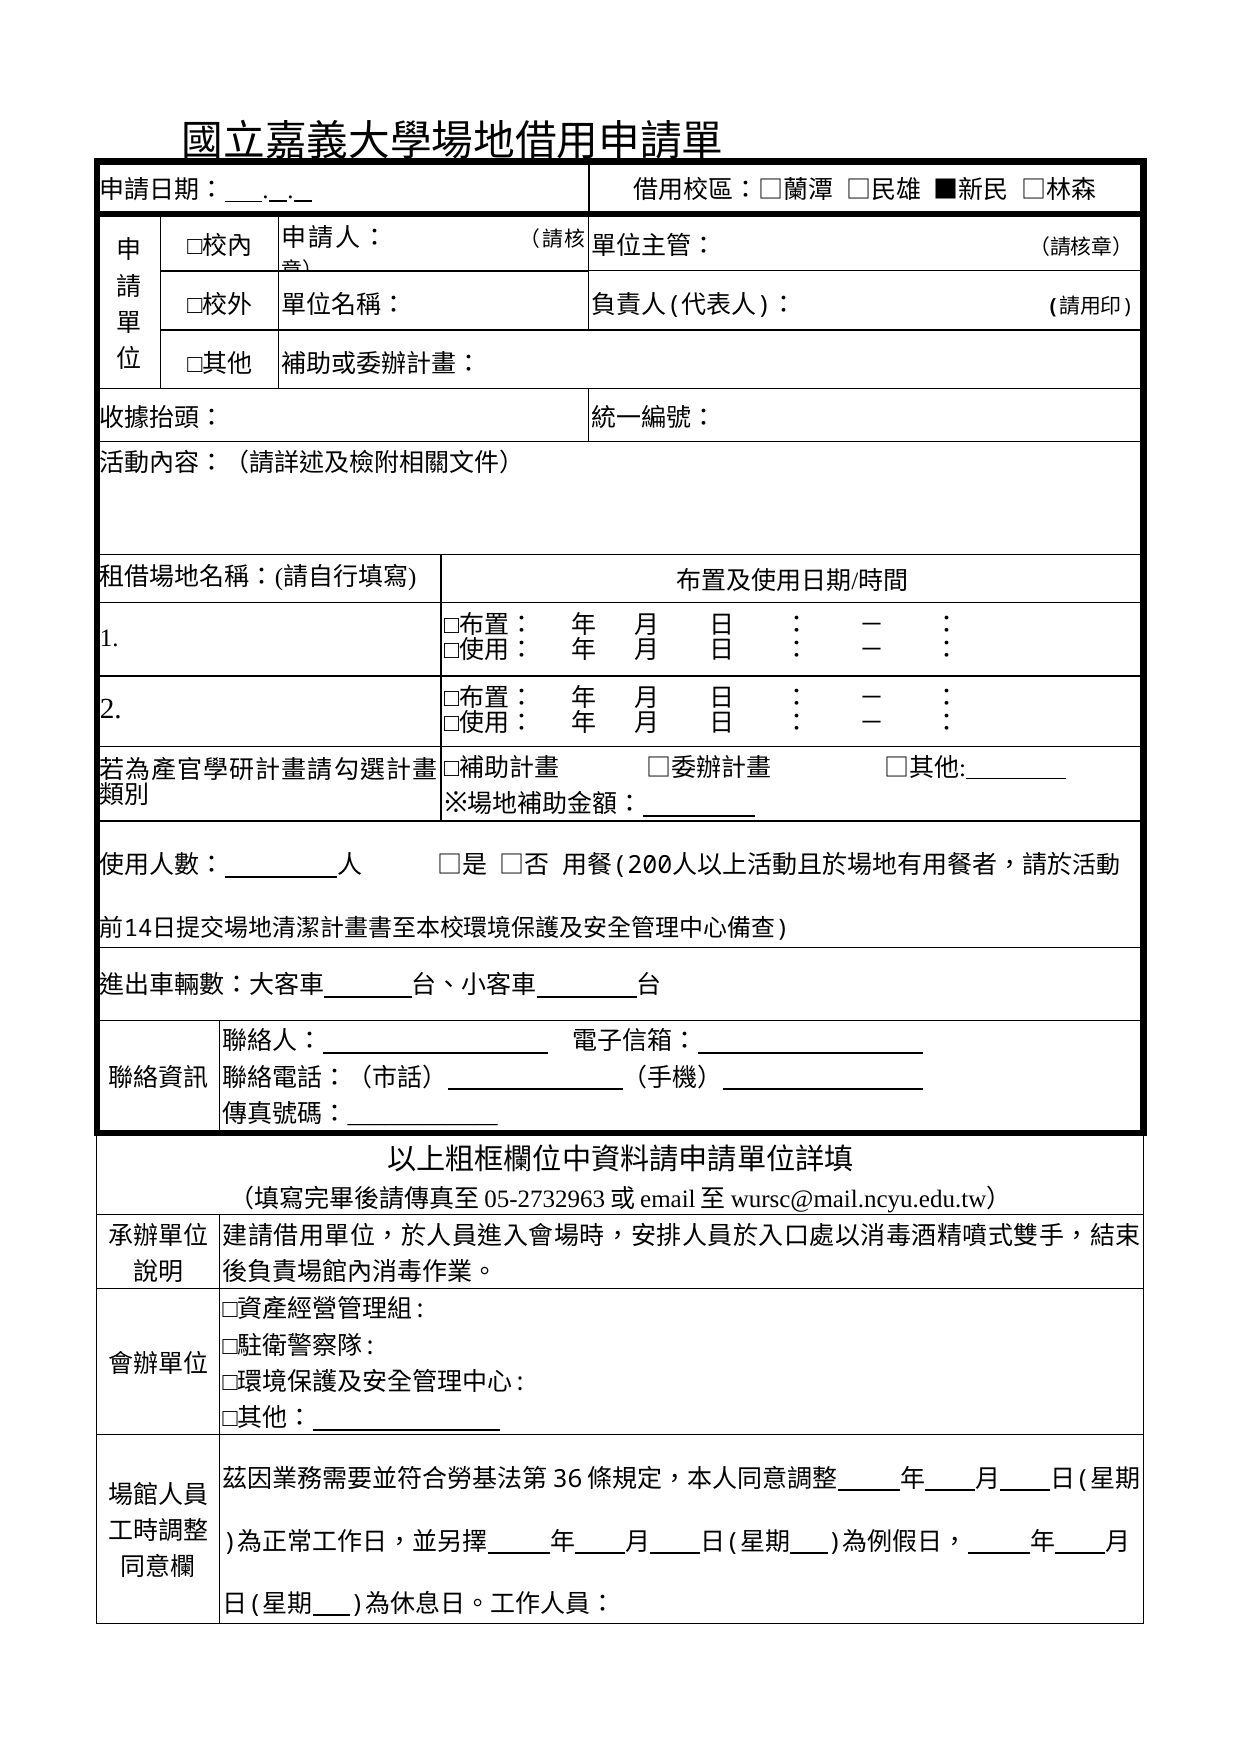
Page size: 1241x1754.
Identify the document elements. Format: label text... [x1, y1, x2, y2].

table_cell 若為產官學研計畫請勾選計畫類別 [100, 747, 440, 820]
table_cell □資產經營管理組: □駐衛警察隊: □環境保護及安全管理中心: □其他： [220, 1289, 1143, 1434]
table_cell 單位主管： （請核章） [589, 217, 1140, 270]
table_cell 會辦單位 [97, 1289, 219, 1434]
table_cell □補助計畫 □委辦計畫 □其他: ※場地補助金額： [442, 747, 1140, 820]
table_cell 場館人員工時調整同意欄 [97, 1435, 219, 1622]
table_cell 活動內容：（請詳述及檢附相關文件） [100, 442, 1140, 554]
table_cell 申請單位 [100, 217, 160, 388]
table_cell □布置： 年 月 日 ： － ： □使用： 年 月 日 ： － ： [442, 603, 1140, 675]
table_cell □校外 [161, 272, 278, 329]
table_cell 收據抬頭： [100, 389, 588, 441]
table_cell 以上粗框欄位中資料請申請單位詳填 （填寫完畢後請傳真至05-2732963或email至wursc@mail.ncyu.edu.tw） [97, 1136, 1143, 1214]
table_cell 布置及使用日期/時間 [442, 555, 1140, 602]
table_cell 建請借用單位，於人員進入會場時，安排人員於入口處以消毒酒精噴式雙手，結束後負責場館內消毒作業。 [220, 1215, 1143, 1288]
table_cell 茲因業務需要並符合勞基法第36條規定，本人同意調整 年 月 日(星期 )為正常工作日，並另擇 年 月 日(星期 )為例假日， 年 月 日(星期 )為休息日。工作人員： [220, 1435, 1143, 1622]
table_cell 統一編號： [589, 389, 1140, 441]
table_cell 1. [100, 603, 440, 675]
table_cell □其他 [161, 331, 278, 388]
table_cell 補助或委辦計畫： [279, 331, 1140, 388]
table_cell 承辦單位說明 [97, 1215, 219, 1288]
table_cell 聯絡資訊 [100, 1021, 219, 1129]
table_cell 負責人(代表人)： (請用印) [589, 271, 1140, 329]
table_cell □校內 [161, 217, 278, 270]
table_header 借用校區：□蘭潭 □民雄 ■新民 □林森 [590, 165, 1140, 211]
table_cell 聯絡人： 電子信箱： 聯絡電話：（市話） （手機） 傳真號碼：____________ [220, 1021, 1140, 1129]
table_cell 申請人： （請核章） [279, 217, 588, 270]
table_cell 租借場地名稱：(請自行填寫) [100, 555, 440, 602]
table_cell 2. [100, 677, 440, 746]
table_header 申請日期： . . [100, 165, 588, 211]
table_cell □布置： 年 月 日 ： － ： □使用： 年 月 日 ： － ： [442, 677, 1140, 746]
table_cell 使用人數： 人 □是 □否 用餐(200人以上活動且於場地有用餐者，請於活動前14日提交場地清潔計畫書至本校環境保護及安全管理中心備查) [100, 822, 1140, 946]
table_cell 單位名稱： [279, 272, 588, 329]
text 國立嘉義大學場地借用申請單 [75, 96, 1165, 158]
table_cell 進出車輛數：大客車 台、小客車 台 [100, 948, 1140, 1020]
